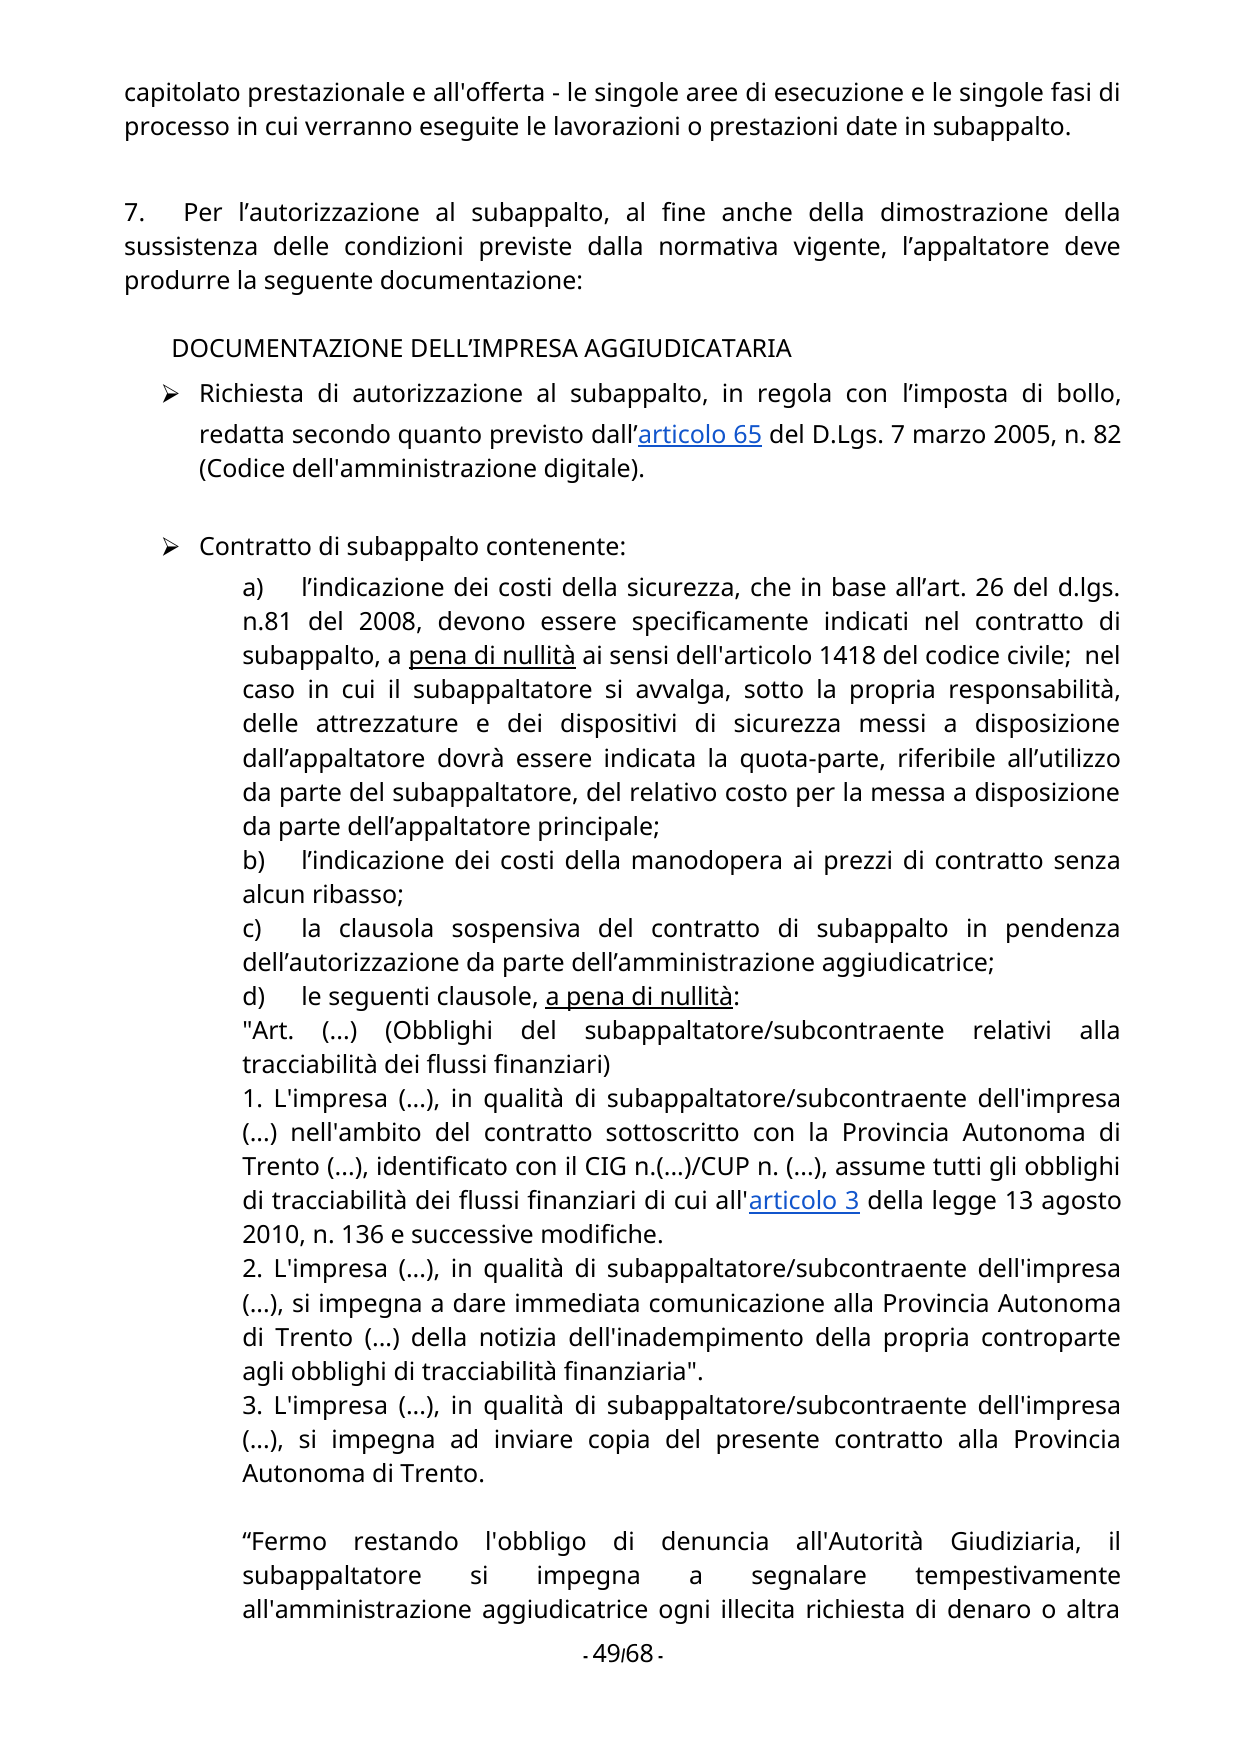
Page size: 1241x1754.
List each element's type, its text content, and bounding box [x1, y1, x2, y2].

text "Art. (...) (Obblighi del subappaltatore/subcontraente relativi alla tracciabilità dei flussi finanziari) [242, 1013, 1122, 1081]
text 3. L'impresa (...), in qualità di subappaltatore/subcontraente dell'impresa (...), si impegna ad inviare copia del presente contratto alla Provincia Autonoma di Trento. [242, 1387, 1122, 1489]
list l’indicazione dei costi della manodopera ai prezzi di contratto senza alcun ribasso; [242, 842, 1122, 911]
list la clausola sospensiva del contratto di subappalto in pendenza dell’autorizzazione da parte dell’amministrazione aggiudicatrice; [242, 911, 1122, 979]
text 2. L'impresa (...), in qualità di subappaltatore/subcontraente dell'impresa (...), si impegna a dare immediata comunicazione alla Provincia Autonoma di Trento (...) della notizia dell'inadempimento della propria controparte agli obblighi di tracciabilità finanziaria". [242, 1251, 1122, 1387]
list Contratto di subappalto contenente: [161, 519, 1122, 570]
text capitolato prestazionale e all'offerta - le singole aree di esecuzione e le singole fasi di processo in cui verranno eseguite le lavorazioni o prestazioni date in subappalto. [124, 75, 1122, 143]
text 7. Per l’autorizzazione al subappalto, al fine anche della dimostrazione della sussistenza delle condizioni previste dalla normativa vigente, l’appaltatore deve produrre la seguente documentazione: [124, 195, 1122, 297]
text 1. L'impresa (...), in qualità di subappaltatore/subcontraente dell'impresa (...) nell'ambito del contratto sottoscritto con la Provincia Autonoma di Trento (...), identificato con il CIG n.(...)/CUP n. (...), assume tutti gli obblighi di tracciabilità dei flussi finanziari di cui all'articolo 3 della legge 13 agosto 2010, n. 136 e successive modifiche. [242, 1081, 1122, 1251]
list le seguenti clausole, a pena di nullità: [242, 979, 1122, 1013]
text DOCUMENTAZIONE DELL’IMPRESA AGGIUDICATARIA [171, 331, 1122, 365]
list Richiesta di autorizzazione al subappalto, in regola con l’imposta di bollo, redatta secondo quanto previsto dall’articolo 65 del D.Lgs. 7 marzo 2005, n. 82 (Codice dell'amministrazione digitale). [161, 365, 1122, 484]
text “Fermo restando l'obbligo di denuncia all'Autorità Giudiziaria, il subappaltatore si impegna a segnalare tempestivamente all'amministrazione aggiudicatrice ogni illecita richiesta di denaro o altra [242, 1524, 1122, 1626]
list l’indicazione dei costi della sicurezza, che in base all’art. 26 del d.lgs. n.81 del 2008, devono essere specificamente indicati nel contratto di subappalto, a pena di nullità ai sensi dell'articolo 1418 del codice civile; nel caso in cui il subappaltatore si avvalga, sotto la propria responsabilità, delle attrezzature e dei dispositivi di sicurezza messi a disposizione dall’appaltatore dovrà essere indicata la quota-parte, riferibile all’utilizzo da parte del subappaltatore, del relativo costo per la messa a disposizione da parte dell’appaltatore principale; [242, 570, 1122, 842]
